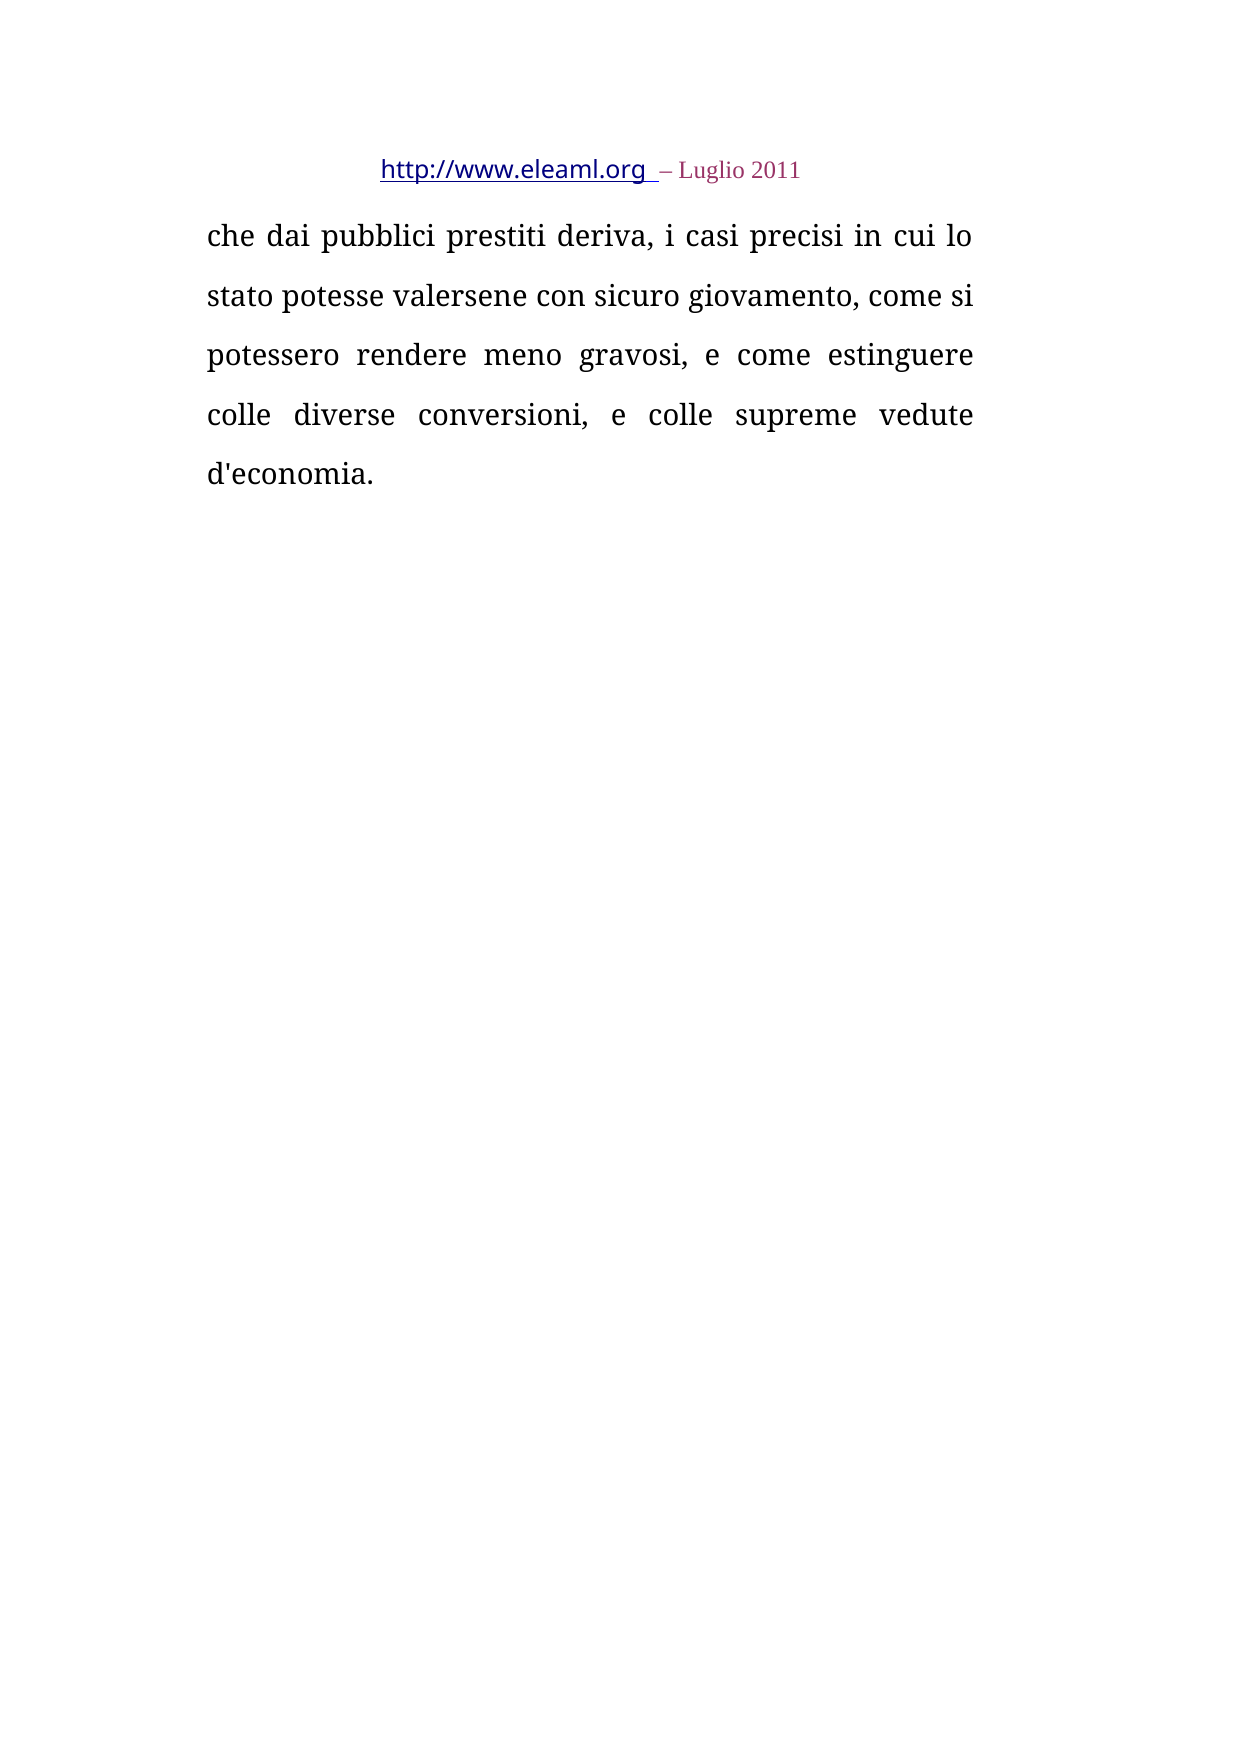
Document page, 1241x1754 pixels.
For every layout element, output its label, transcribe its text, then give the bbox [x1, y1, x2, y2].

text che dai pubblici prestiti deriva, i casi precisi in cui lo stato potesse valersene con sicuro giovamento, come si potessero rendere meno gravosi, e come estinguere colle diverse conversioni, e colle supreme vedute d'economia. [207, 215, 974, 493]
